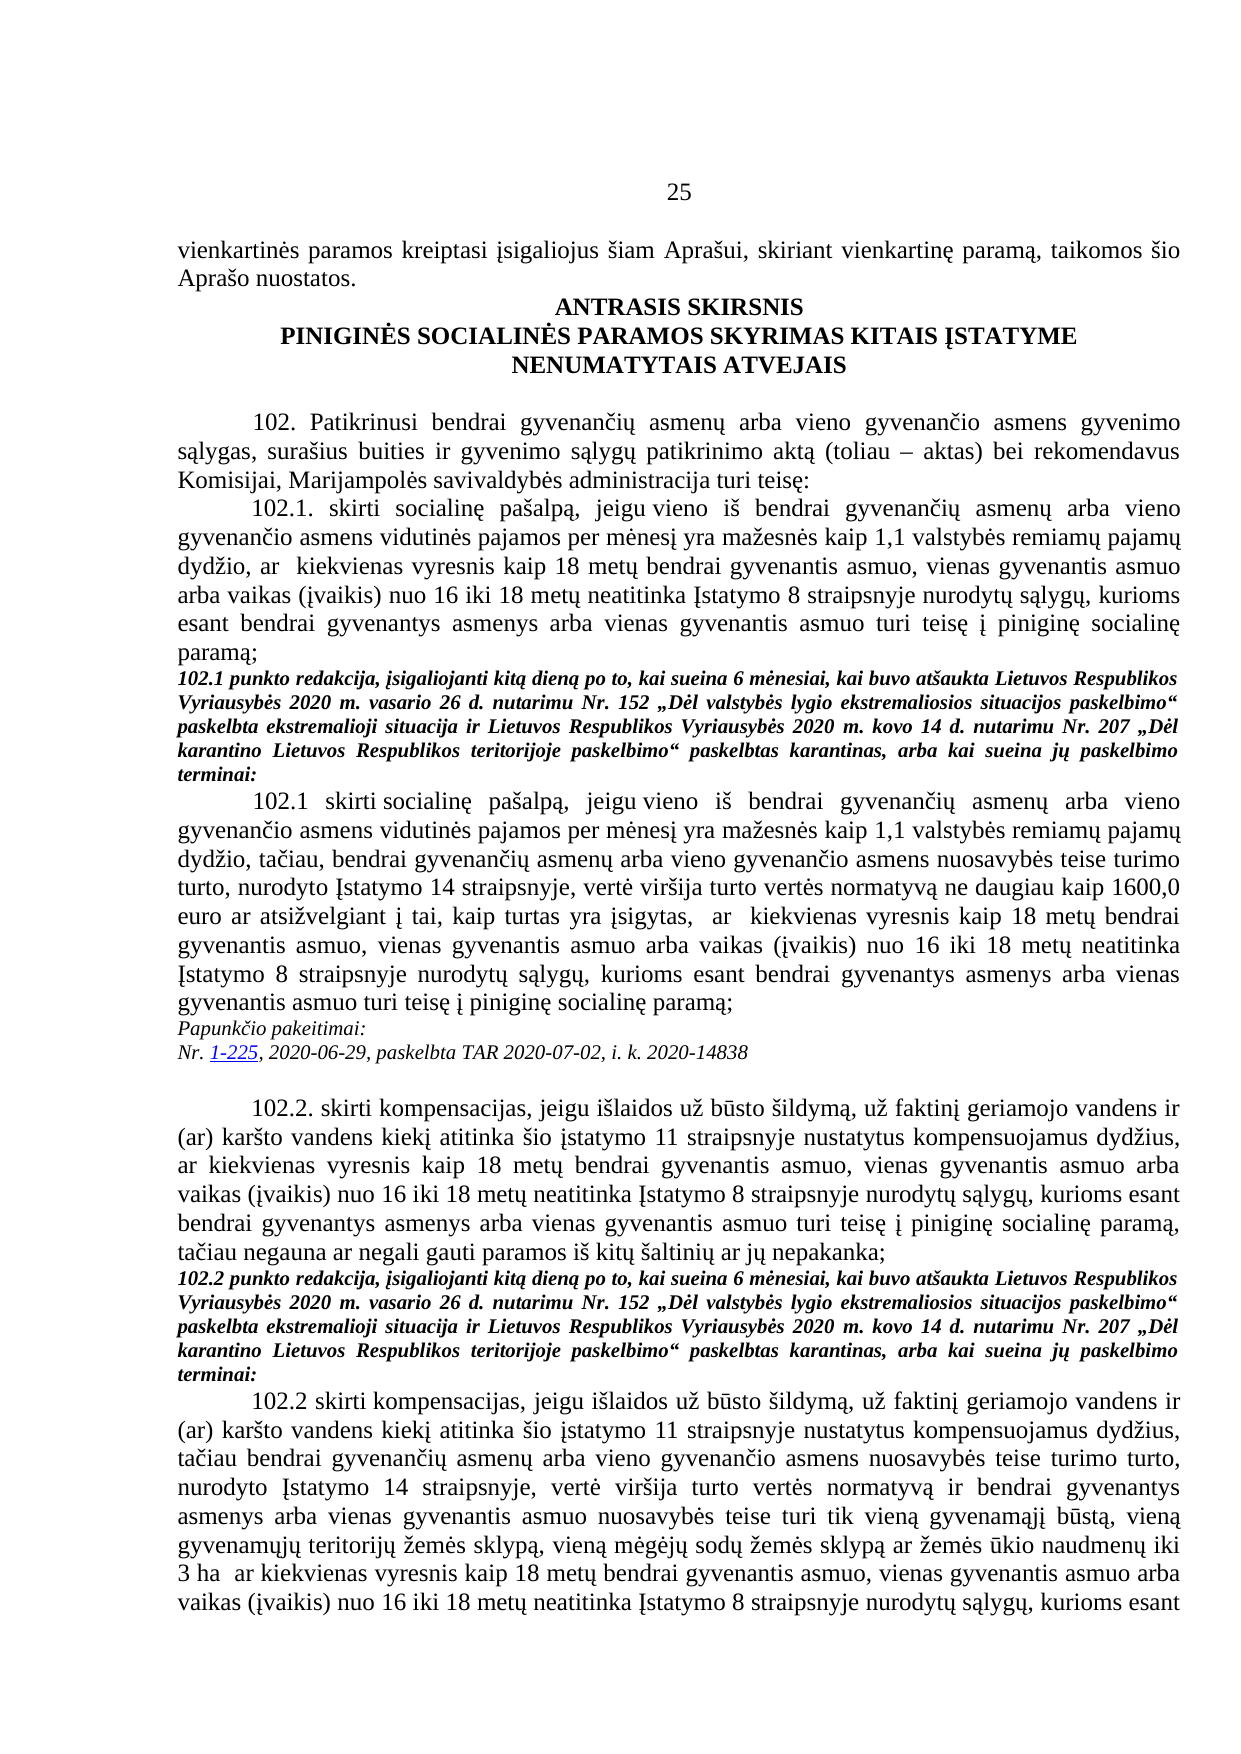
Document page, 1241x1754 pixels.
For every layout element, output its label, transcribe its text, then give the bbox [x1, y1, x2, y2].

text 102.2 punkto redakcija, įsigaliojanti kitą dieną po to, kai sueina 6 mėnesiai, kai buvo atšaukta Lietuvos Respublikos Vyriausybės 2020 m. vasario 26 d. nutarimu Nr. 152 „Dėl valstybės lygio ekstremaliosios situacijos paskelbimo“ paskelbta ekstremalioji situacija ir Lietuvos Respublikos Vyriausybės 2020 m. kovo 14 d. nutarimu Nr. 207 „Dėl karantino Lietuvos Respublikos teritorijoje paskelbimo“ paskelbtas karantinas, arba kai sueina jų paskelbimo terminai: [177, 1266, 1181, 1386]
text 102.2 skirti kompensacijas, jeigu išlaidos už būsto šildymą, už faktinį geriamojo vandens ir (ar) karšto vandens kiekį atitinka šio įstatymo 11 straipsnyje nustatytus kompensuojamus dydžius, tačiau bendrai gyvenančių asmenų arba vieno gyvenančio asmens nuosavybės teise turimo turto, nurodyto Įstatymo 14 straipsnyje, vertė viršija turto vertės normatyvą ir bendrai gyvenantys asmenys arba vienas gyvenantis asmuo nuosavybės teise turi tik vieną gyvenamąjį būstą, vieną gyvenamųjų teritorijų žemės sklypą, vieną mėgėjų sodų žemės sklypą ar žemės ūkio naudmenų iki 3 ha ar kiekvienas vyresnis kaip 18 metų bendrai gyvenantis asmuo, vienas gyvenantis asmuo arba vaikas (įvaikis) nuo 16 iki 18 metų neatitinka Įstatymo 8 straipsnyje nurodytų sąlygų, kurioms esant [177, 1386, 1181, 1616]
text Papunkčio pakeitimai: [177, 1016, 1181, 1040]
text ANTRASIS SKIRSNIS [177, 292, 1181, 321]
text Nr. 1-225, 2020-06-29, paskelbta TAR 2020-07-02, i. k. 2020-14838 [177, 1040, 1181, 1064]
text 102. Patikrinusi bendrai gyvenančių asmenų arba vieno gyvenančio asmens gyvenimo sąlygas, surašius buities ir gyvenimo sąlygų patikrinimo aktą (toliau – aktas) bei rekomendavus Komisijai, Marijampolės savivaldybės administracija turi teisę: [177, 407, 1181, 493]
text 102.2. skirti kompensacijas, jeigu išlaidos už būsto šildymą, už faktinį geriamojo vandens ir (ar) karšto vandens kiekį atitinka šio įstatymo 11 straipsnyje nustatytus kompensuojamus dydžius, ar kiekvienas vyresnis kaip 18 metų bendrai gyvenantis asmuo, vienas gyvenantis asmuo arba vaikas (įvaikis) nuo 16 iki 18 metų neatitinka Įstatymo 8 straipsnyje nurodytų sąlygų, kurioms esant bendrai gyvenantys asmenys arba vienas gyvenantis asmuo turi teisę į piniginę socialinę paramą, tačiau negauna ar negali gauti paramos iš kitų šaltinių ar jų nepakanka; [177, 1093, 1181, 1266]
text PINIGINĖS SOCIALINĖS PARAMOS SKYRIMAS KITAIS ĮSTATYME NENUMATYTAIS ATVEJAIS [177, 321, 1181, 378]
text 102.1 punkto redakcija, įsigaliojanti kitą dieną po to, kai sueina 6 mėnesiai, kai buvo atšaukta Lietuvos Respublikos Vyriausybės 2020 m. vasario 26 d. nutarimu Nr. 152 „Dėl valstybės lygio ekstremaliosios situacijos paskelbimo“ paskelbta ekstremalioji situacija ir Lietuvos Respublikos Vyriausybės 2020 m. kovo 14 d. nutarimu Nr. 207 „Dėl karantino Lietuvos Respublikos teritorijoje paskelbimo“ paskelbtas karantinas, arba kai sueina jų paskelbimo terminai: [177, 666, 1181, 786]
text 102.1 skirti socialinę pašalpą, jeigu vieno iš bendrai gyvenančių asmenų arba vieno gyvenančio asmens vidutinės pajamos per mėnesį yra mažesnės kaip 1,1 valstybės remiamų pajamų dydžio, tačiau, bendrai gyvenančių asmenų arba vieno gyvenančio asmens nuosavybės teise turimo turto, nurodyto Įstatymo 14 straipsnyje, vertė viršija turto vertės normatyvą ne daugiau kaip 1600,0 euro ar atsižvelgiant į tai, kaip turtas yra įsigytas, ar kiekvienas vyresnis kaip 18 metų bendrai gyvenantis asmuo, vienas gyvenantis asmuo arba vaikas (įvaikis) nuo 16 iki 18 metų neatitinka Įstatymo 8 straipsnyje nurodytų sąlygų, kurioms esant bendrai gyvenantys asmenys arba vienas gyvenantis asmuo turi teisę į piniginę socialinę paramą; [177, 786, 1181, 1016]
text 102.1. skirti socialinę pašalpą, jeigu vieno iš bendrai gyvenančių asmenų arba vieno gyvenančio asmens vidutinės pajamos per mėnesį yra mažesnės kaip 1,1 valstybės remiamų pajamų dydžio, ar kiekvienas vyresnis kaip 18 metų bendrai gyvenantis asmuo, vienas gyvenantis asmuo arba vaikas (įvaikis) nuo 16 iki 18 metų neatitinka Įstatymo 8 straipsnyje nurodytų sąlygų, kurioms esant bendrai gyvenantys asmenys arba vienas gyvenantis asmuo turi teisę į piniginę socialinę paramą; [177, 493, 1181, 666]
text vienkartinės paramos kreiptasi įsigaliojus šiam Aprašui, skiriant vienkartinę paramą, taikomos šio Aprašo nuostatos. [177, 235, 1181, 292]
